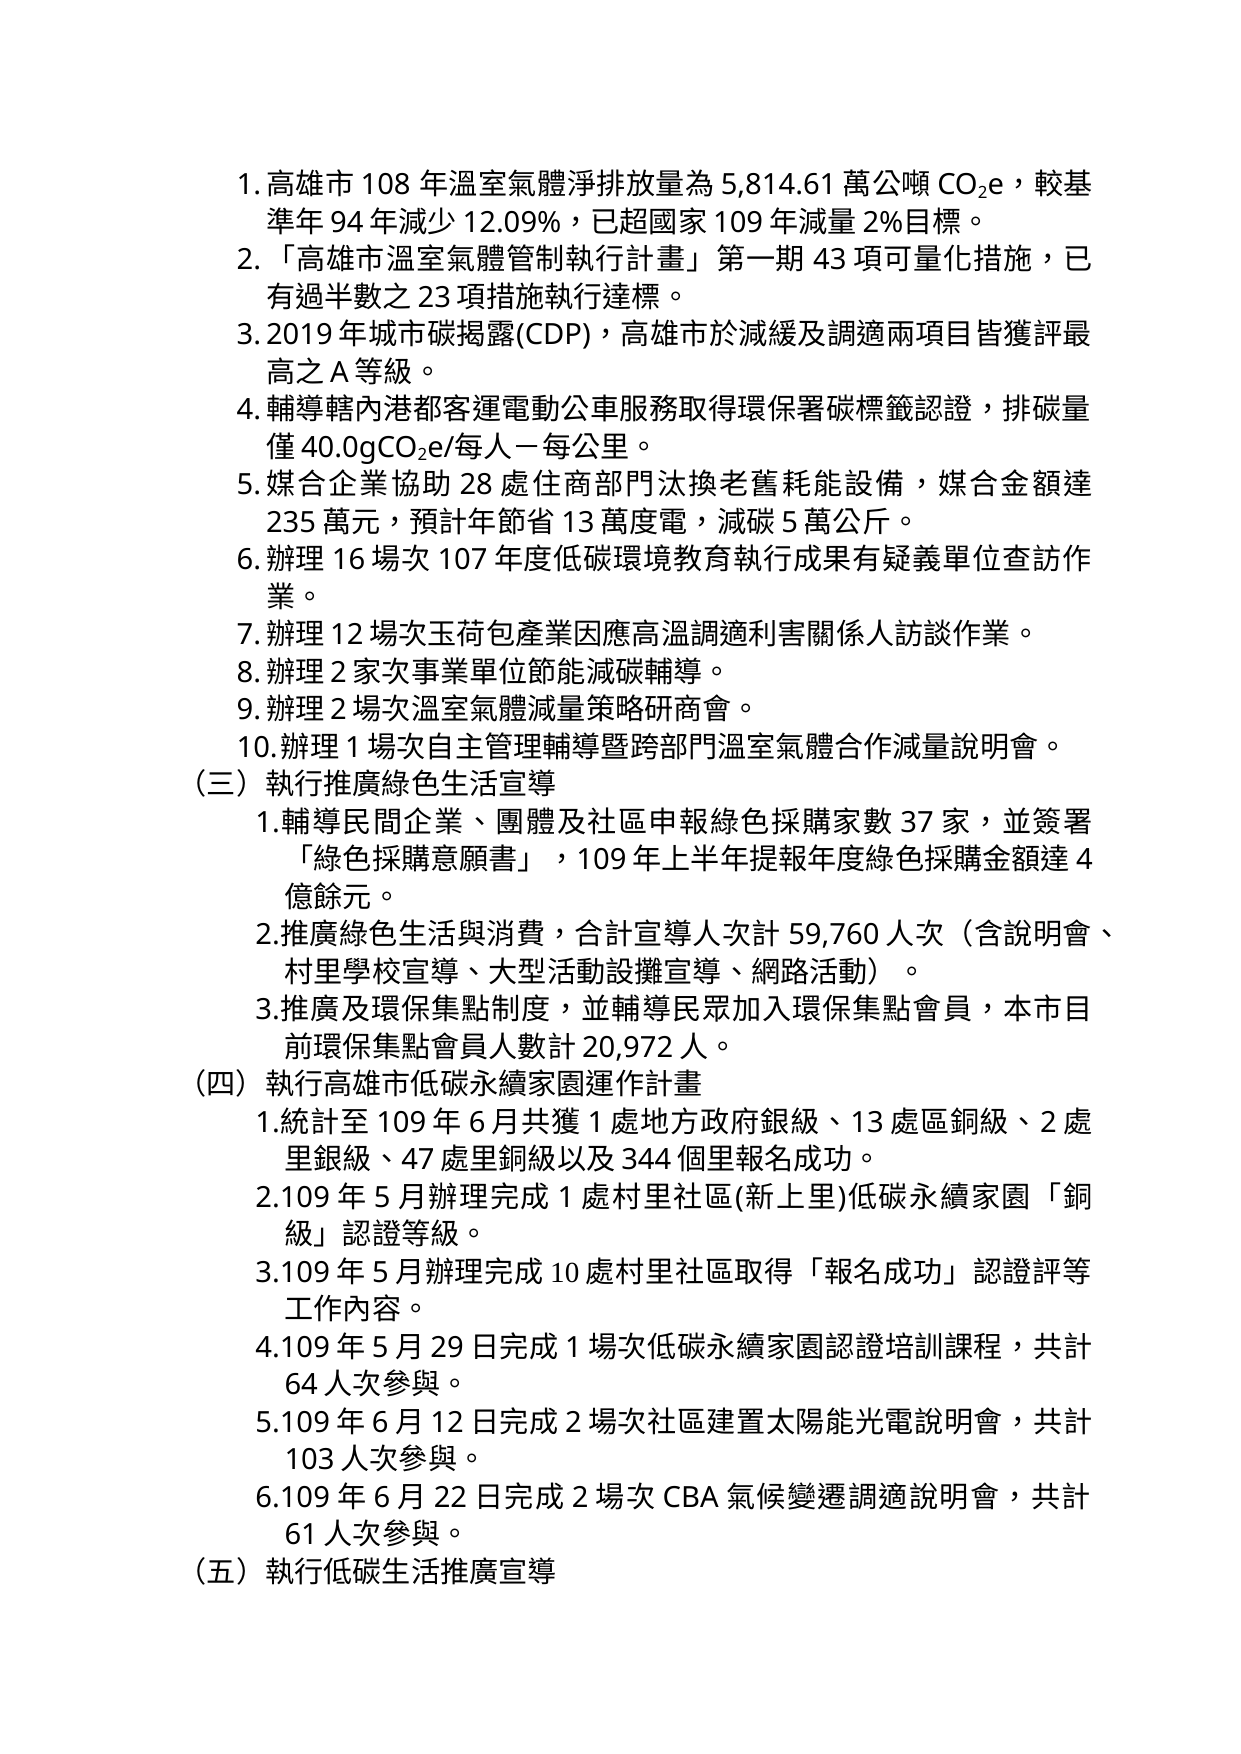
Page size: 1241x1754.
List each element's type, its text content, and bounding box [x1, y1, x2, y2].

text （三）執行推廣綠色生活宣導 [177, 764, 1092, 802]
text 3.109年5月辦理完成10處村里社區取得「報名成功」認證評等工作內容。 [255, 1252, 1092, 1327]
text 2.推廣綠色生活與消費，合計宣導人次計59,760人次（含說明會、村里學校宣導、大型活動設攤宣導、網路活動）。 [255, 914, 1092, 989]
list 「高雄市溫室氣體管制執行計畫」第一期43項可量化措施，已有過半數之23項措施執行達標。 [236, 239, 1092, 314]
text 4.109年5月29日完成1場次低碳永續家園認證培訓課程，共計64人次參與。 [255, 1327, 1092, 1402]
list 高雄市108 年溫室氣體淨排放量為5,814.61萬公噸CO2e，較基準年94年減少12.09%，已超國家109年減量2%目標。 [236, 164, 1092, 239]
list 辦理12場次玉荷包產業因應高溫調適利害關係人訪談作業。 [236, 614, 1092, 652]
list 辦理1場次自主管理輔導暨跨部門溫室氣體合作減量說明會。 [236, 727, 1092, 764]
list 媒合企業協助28處住商部門汰換老舊耗能設備，媒合金額達235萬元，預計年節省13萬度電，減碳5萬公斤。 [236, 464, 1092, 539]
list 辦理2家次事業單位節能減碳輔導。 [236, 652, 1092, 689]
list 輔導轄內港都客運電動公車服務取得環保署碳標籤認證，排碳量僅40.0gCO2e/每人－每公里。 [236, 389, 1092, 464]
text （四）執行高雄市低碳永續家園運作計畫 [148, 1064, 1092, 1102]
text 1.統計至109年6月共獲1處地方政府銀級、13處區銅級、2處里銀級、47處里銅級以及344個里報名成功。 [255, 1102, 1092, 1177]
text 3.推廣及環保集點制度，並輔導民眾加入環保集點會員，本市目前環保集點會員人數計20,972人。 [255, 989, 1092, 1064]
text 1.輔導民間企業、團體及社區申報綠色採購家數37家，並簽署「綠色採購意願書」，109年上半年提報年度綠色採購金額達4億餘元。 [255, 802, 1092, 914]
text 2.109年5月辦理完成1處村里社區(新上里)低碳永續家園「銅級」認證等級。 [255, 1177, 1092, 1252]
list 辦理16場次107年度低碳環境教育執行成果有疑義單位查訪作業。 [236, 539, 1092, 614]
list 辦理2場次溫室氣體減量策略研商會。 [236, 689, 1092, 727]
text 6.109年6月22日完成2場次CBA氣候變遷調適說明會，共計61人次參與。 [255, 1477, 1092, 1552]
text 5.109年6月12日完成2場次社區建置太陽能光電說明會，共計103人次參與。 [255, 1402, 1092, 1477]
text （五）執行低碳生活推廣宣導 [177, 1552, 1092, 1589]
list 2019年城市碳揭露(CDP)，高雄市於減緩及調適兩項目皆獲評最高之A等級。 [236, 314, 1092, 389]
